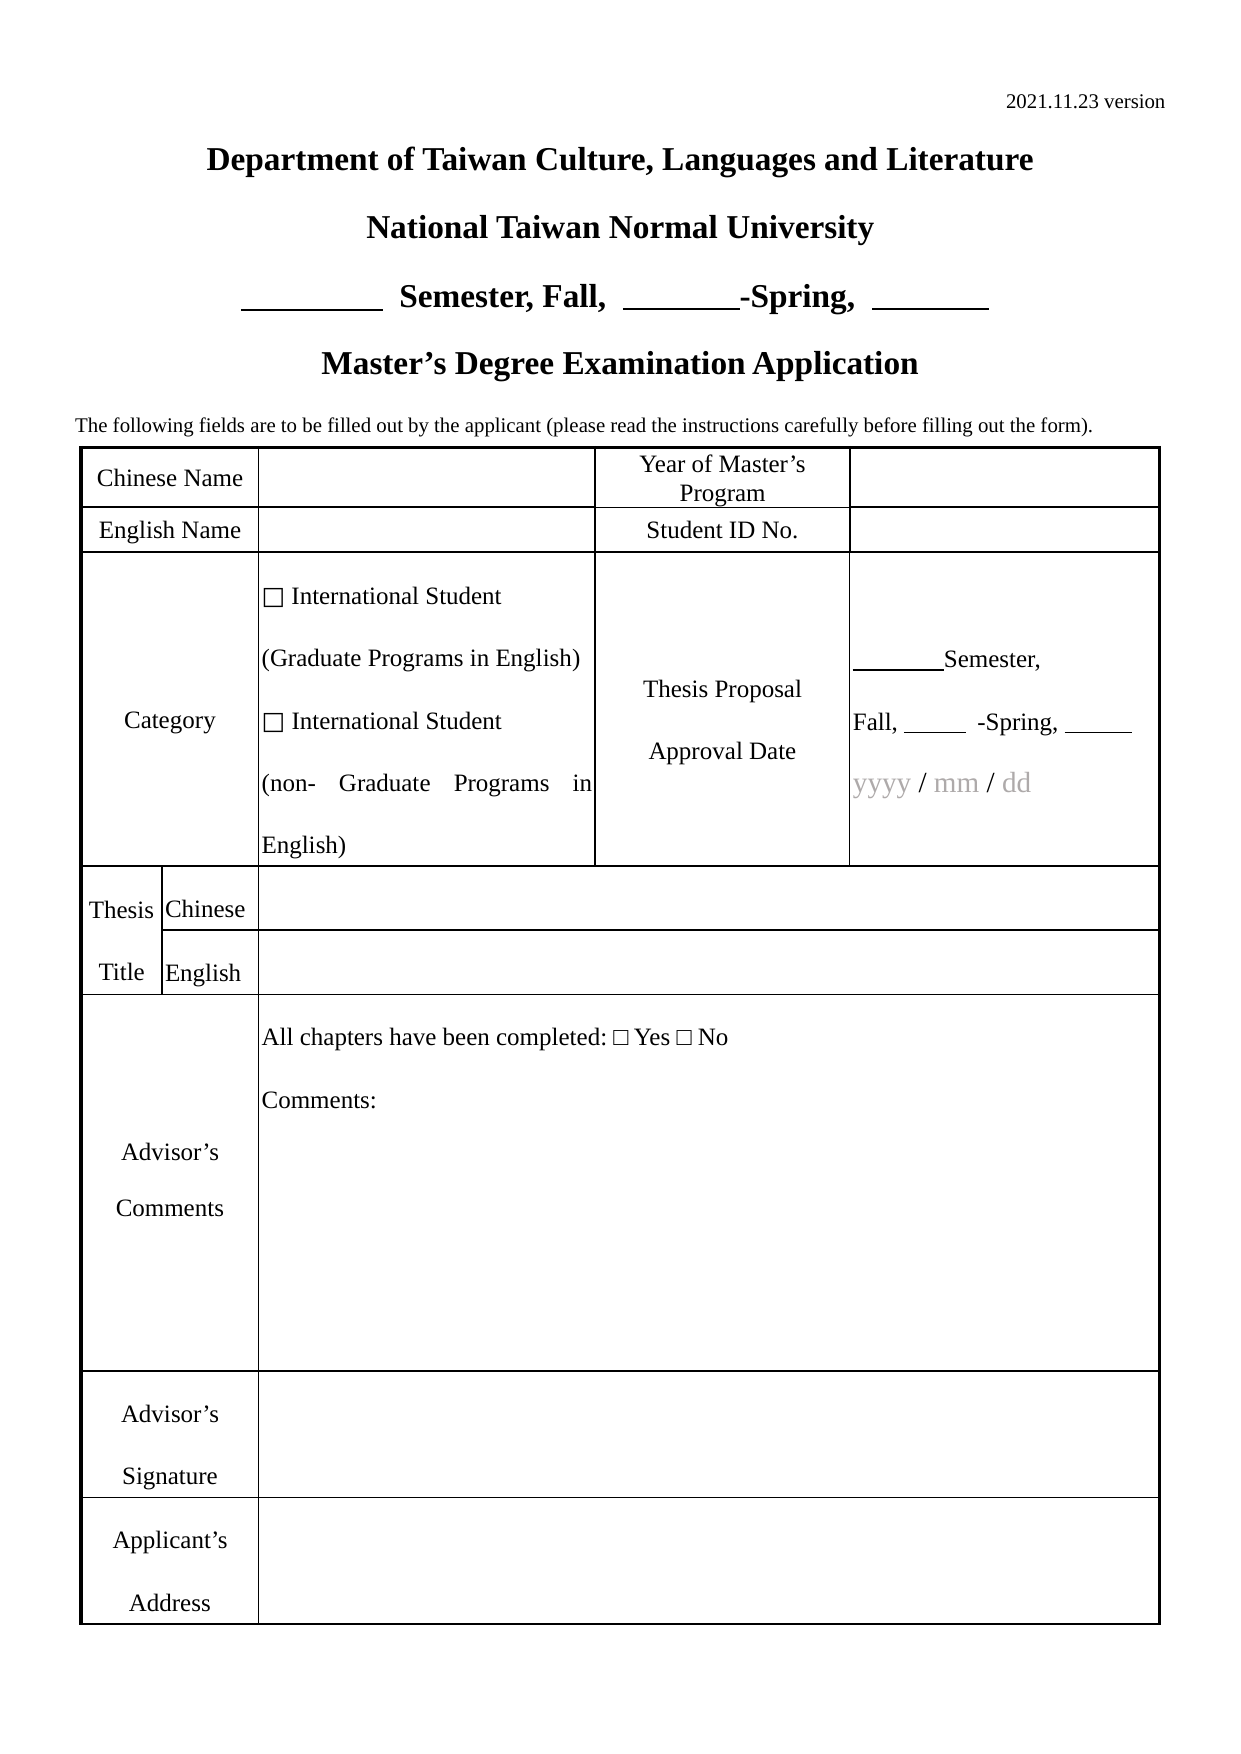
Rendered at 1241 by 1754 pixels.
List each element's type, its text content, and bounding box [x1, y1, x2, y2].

table_header Year of Master’s Program [596, 449, 849, 506]
table_cell [259, 867, 1158, 929]
table_cell Thesis Title [83, 867, 161, 993]
table_cell □ International Student (Graduate Programs in English) □ International Student (non- Graduate Programs in English) [259, 553, 594, 865]
table_cell Advisor’s Signature [83, 1372, 258, 1497]
table_cell Chinese [163, 867, 258, 929]
table_cell [259, 508, 594, 551]
table_cell Applicant’s Address [83, 1498, 258, 1623]
table_cell Category [83, 553, 258, 865]
table_header [851, 449, 1158, 506]
table_cell Advisor’s Comments [83, 995, 258, 1370]
table_cell Thesis Proposal Approval Date [596, 553, 849, 865]
table_cell Student ID No. [596, 508, 849, 551]
table_cell [259, 931, 1158, 993]
text Semester, Fall, -Spring, - [75, 252, 1165, 314]
table_cell [259, 1372, 1158, 1497]
table_cell [259, 1498, 1158, 1623]
text Department of Taiwan Culture, Languages and Literature [75, 114, 1165, 177]
text National Taiwan Normal University [75, 183, 1165, 246]
table_cell English Name [83, 508, 258, 551]
table_cell Semester, Fall, -Spring, - yyyy / mm / dd [850, 553, 1158, 865]
table_cell All chapters have been completed: □ Yes □ No Comments: [259, 995, 1158, 1370]
text The following fields are to be filled out by the applicant (please read the instructions carefully before filling out the form). [75, 383, 1165, 446]
text Master’s Degree Examination Application [75, 321, 1165, 383]
table_header [259, 449, 594, 506]
table_cell English [163, 931, 258, 993]
table_header Chinese Name [83, 449, 258, 506]
table_cell [851, 508, 1158, 551]
